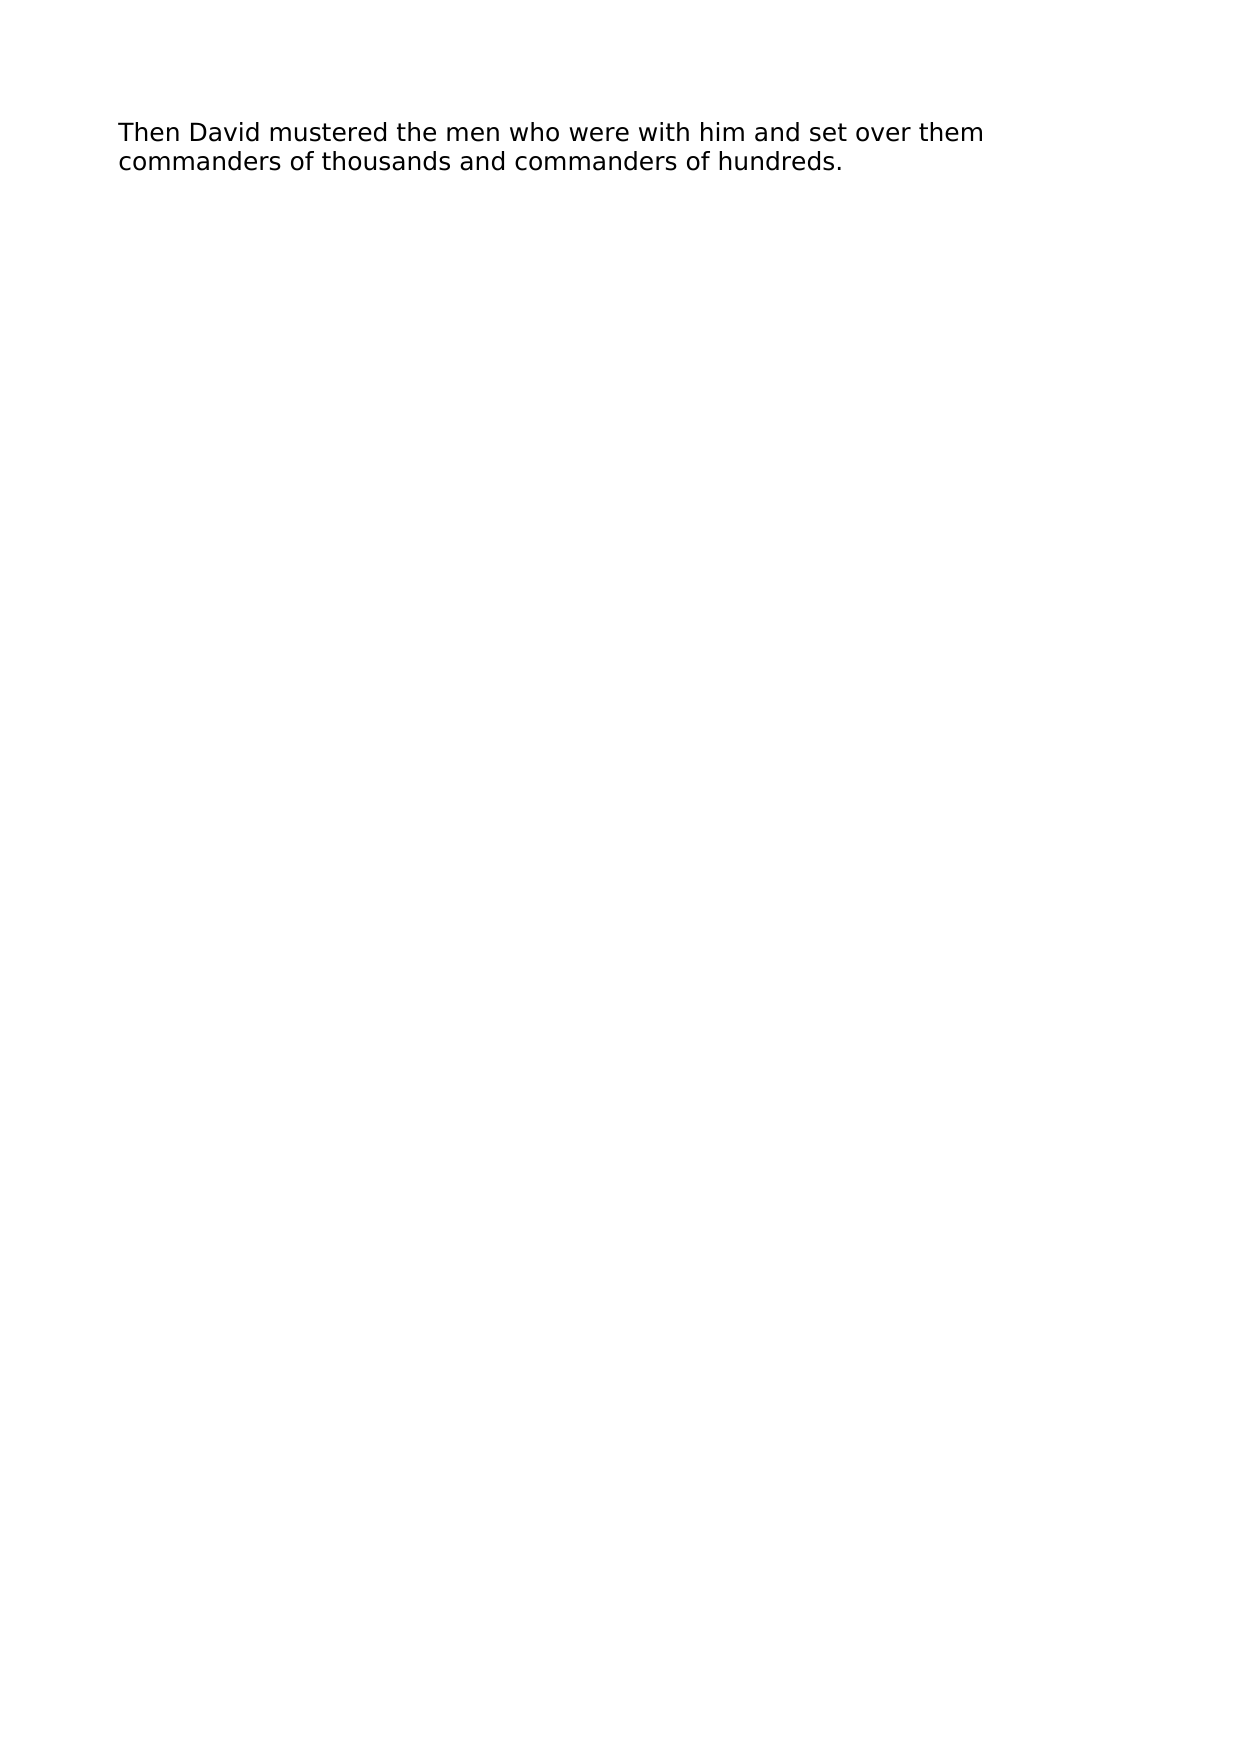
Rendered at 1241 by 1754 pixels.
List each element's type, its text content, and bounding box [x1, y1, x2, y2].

text Then David mustered the men who were with him and set over them commanders of thousands and commanders of hundreds. [118, 118, 1122, 176]
